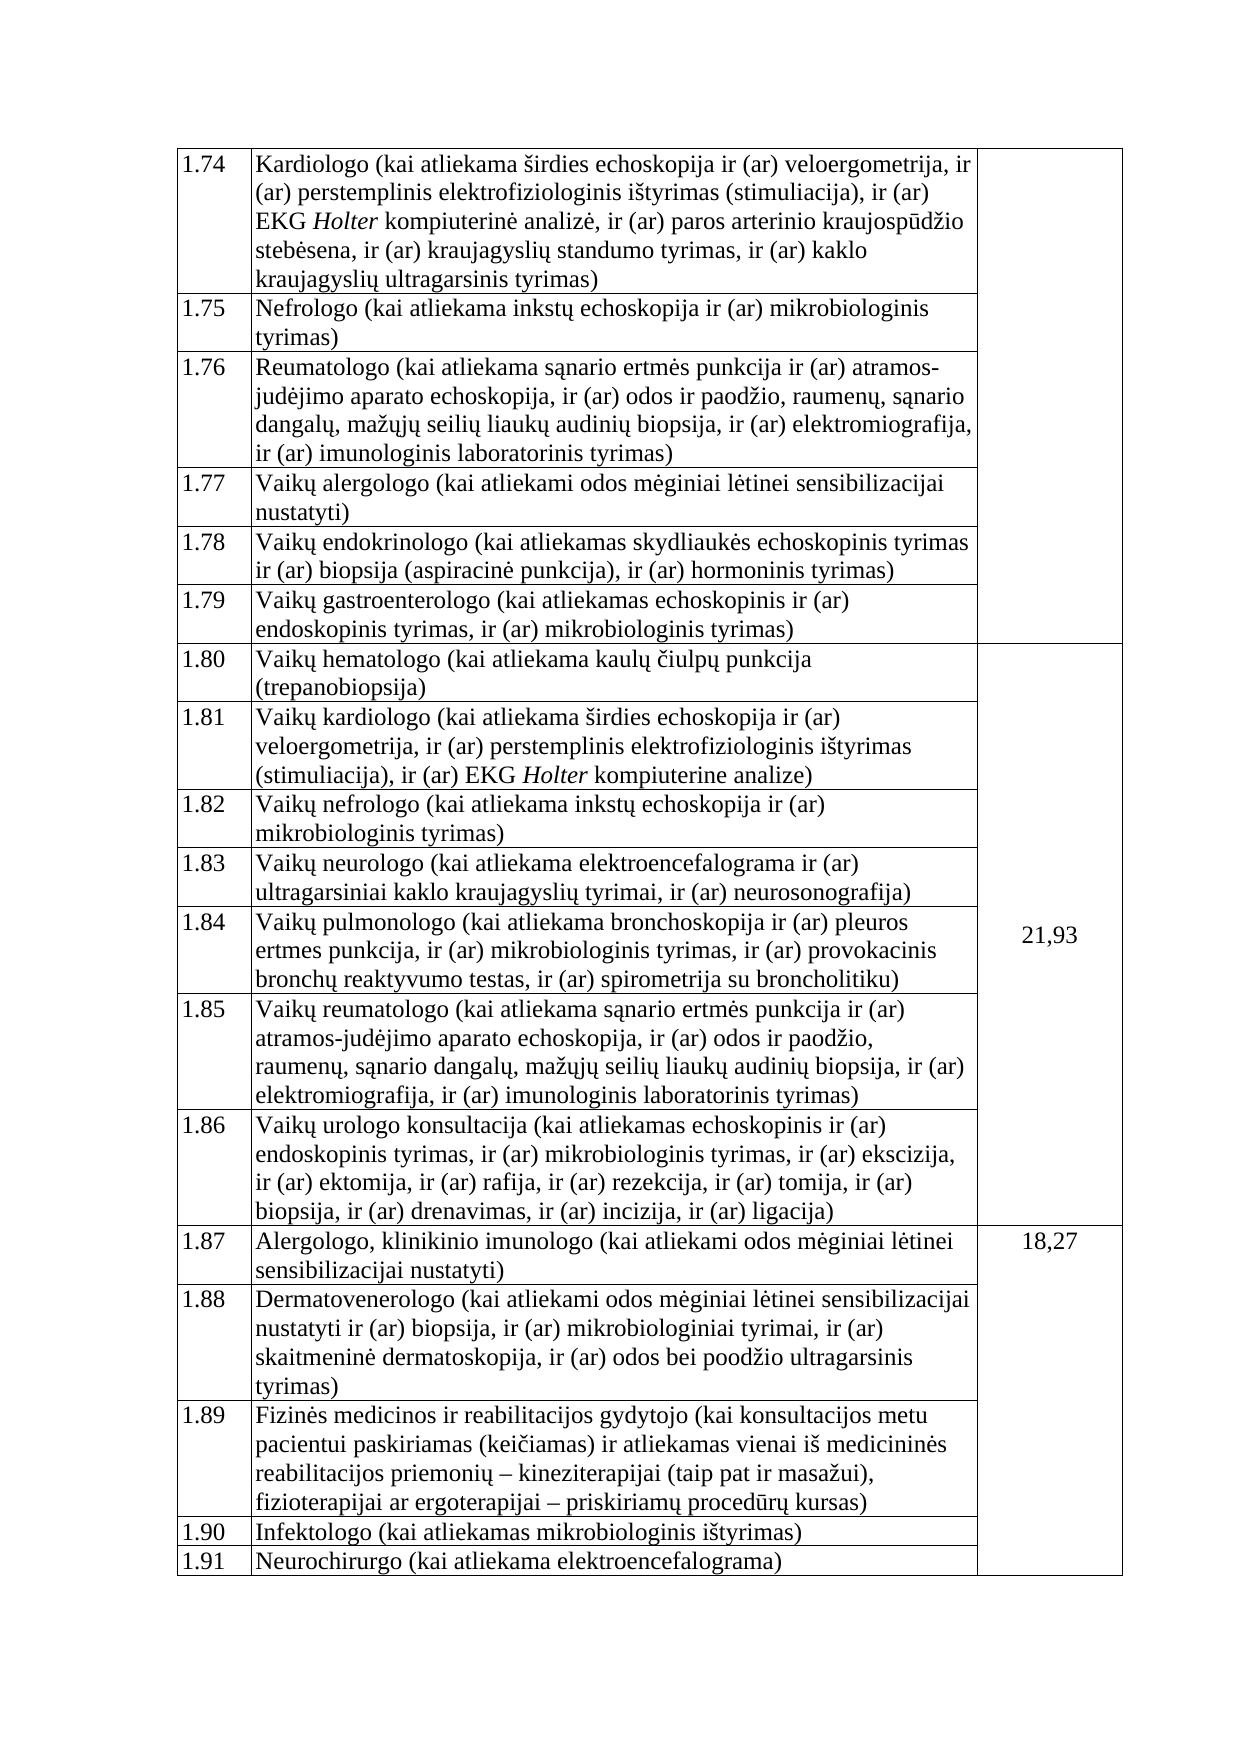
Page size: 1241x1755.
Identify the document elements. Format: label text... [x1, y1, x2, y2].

table_cell Neurochirurgo (kai atliekama elektroencefalograma) [252, 1546, 977, 1575]
table_cell Vaikų endokrinologo (kai atliekamas skydliaukės echoskopinis tyrimas ir (ar) biopsija (aspiracinė punkcija), ir (ar) hormoninis tyrimas) [252, 527, 977, 584]
table_cell Vaikų gastroenterologo (kai atliekamas echoskopinis ir (ar) endoskopinis tyrimas, ir (ar) mikrobiologinis tyrimas) [252, 585, 977, 643]
table_cell Infektologo (kai atliekamas mikrobiologinis ištyrimas) [252, 1517, 977, 1545]
table_cell 1.84 [178, 907, 251, 993]
table_cell Nefrologo (kai atliekama inkstų echoskopija ir (ar) mikrobiologinis tyrimas) [252, 294, 977, 351]
table_cell Vaikų kardiologo (kai atliekama širdies echoskopija ir (ar) veloergometrija, ir (ar) perstemplinis elektrofiziologinis ištyrimas (stimuliacija), ir (ar) EKG Holter kompiuterine analize) [252, 702, 977, 788]
table_cell Vaikų neurologo (kai atliekama elektroencefalograma ir (ar) ultragarsiniai kaklo kraujagyslių tyrimai, ir (ar) neurosonografija) [252, 848, 977, 906]
table_cell 1.76 [178, 352, 251, 467]
table_cell [978, 149, 1122, 643]
table_cell Vaikų nefrologo (kai atliekama inkstų echoskopija ir (ar) mikrobiologinis tyrimas) [252, 790, 977, 847]
table_cell Vaikų reumatologo (kai atliekama sąnario ertmės punkcija ir (ar) atramos-judėjimo aparato echoskopija, ir (ar) odos ir paodžio, raumenų, sąnario dangalų, mažųjų seilių liaukų audinių biopsija, ir (ar) elektromiografija, ir (ar) imunologinis laboratorinis tyrimas) [252, 994, 977, 1109]
table_cell Kardiologo (kai atliekama širdies echoskopija ir (ar) veloergometrija, ir (ar) perstemplinis elektrofiziologinis ištyrimas (stimuliacija), ir (ar) EKG Holter kompiuterinė analizė, ir (ar) paros arterinio kraujospūdžio stebėsena, ir (ar) kraujagyslių standumo tyrimas, ir (ar) kaklo kraujagyslių ultragarsinis tyrimas) [252, 149, 977, 292]
table_cell 1.81 [178, 702, 251, 788]
table_cell 1.83 [178, 848, 251, 906]
table_cell Fizinės medicinos ir reabilitacijos gydytojo (kai konsultacijos metu pacientui paskiriamas (keičiamas) ir atliekamas vienai iš medicininės reabilitacijos priemonių ‒ kineziterapijai (taip pat ir masažui), fizioterapijai ar ergoterapijai ‒ priskiriamų procedūrų kursas) [252, 1401, 977, 1516]
table_cell Vaikų alergologo (kai atliekami odos mėginiai lėtinei sensibilizacijai nustatyti) [252, 468, 977, 526]
table_cell Dermatovenerologo (kai atliekami odos mėginiai lėtinei sensibilizacijai nustatyti ir (ar) biopsija, ir (ar) mikrobiologiniai tyrimai, ir (ar) skaitmeninė dermatoskopija, ir (ar) odos bei poodžio ultragarsinis tyrimas) [252, 1285, 977, 1399]
table_cell 1.87 [178, 1226, 251, 1283]
table_cell 1.89 [178, 1401, 251, 1516]
table_cell Alergologo, klinikinio imunologo (kai atliekami odos mėginiai lėtinei sensibilizacijai nustatyti) [252, 1226, 977, 1283]
table_cell 1.88 [178, 1285, 251, 1399]
table_cell 1.91 [178, 1546, 251, 1575]
table_cell 1.86 [178, 1110, 251, 1225]
table_cell 1.78 [178, 527, 251, 584]
table_cell 21,93 [978, 644, 1122, 1225]
table_cell 1.82 [178, 790, 251, 847]
table_cell 1.79 [178, 585, 251, 643]
table_cell 1.74 [178, 149, 251, 292]
table_cell 1.85 [178, 994, 251, 1109]
table_cell 1.77 [178, 468, 251, 526]
table_cell 1.90 [178, 1517, 251, 1545]
table_cell Vaikų urologo konsultacija (kai atliekamas echoskopinis ir (ar) endoskopinis tyrimas, ir (ar) mikrobiologinis tyrimas, ir (ar) ekscizija, ir (ar) ektomija, ir (ar) rafija, ir (ar) rezekcija, ir (ar) tomija, ir (ar) biopsija, ir (ar) drenavimas, ir (ar) incizija, ir (ar) ligacija) [252, 1110, 977, 1225]
table_cell Reumatologo (kai atliekama sąnario ertmės punkcija ir (ar) atramos-judėjimo aparato echoskopija, ir (ar) odos ir paodžio, raumenų, sąnario dangalų, mažųjų seilių liaukų audinių biopsija, ir (ar) elektromiografija, ir (ar) imunologinis laboratorinis tyrimas) [252, 352, 977, 467]
table_cell Vaikų hematologo (kai atliekama kaulų čiulpų punkcija (trepanobiopsija) [252, 644, 977, 701]
table_cell 1.80 [178, 644, 251, 701]
table_cell Vaikų pulmonologo (kai atliekama bronchoskopija ir (ar) pleuros ertmes punkcija, ir (ar) mikrobiologinis tyrimas, ir (ar) provokacinis bronchų reaktyvumo testas, ir (ar) spirometrija su broncholitiku) [252, 907, 977, 993]
table_cell 18,27 [978, 1226, 1122, 1575]
table_cell 1.75 [178, 294, 251, 351]
